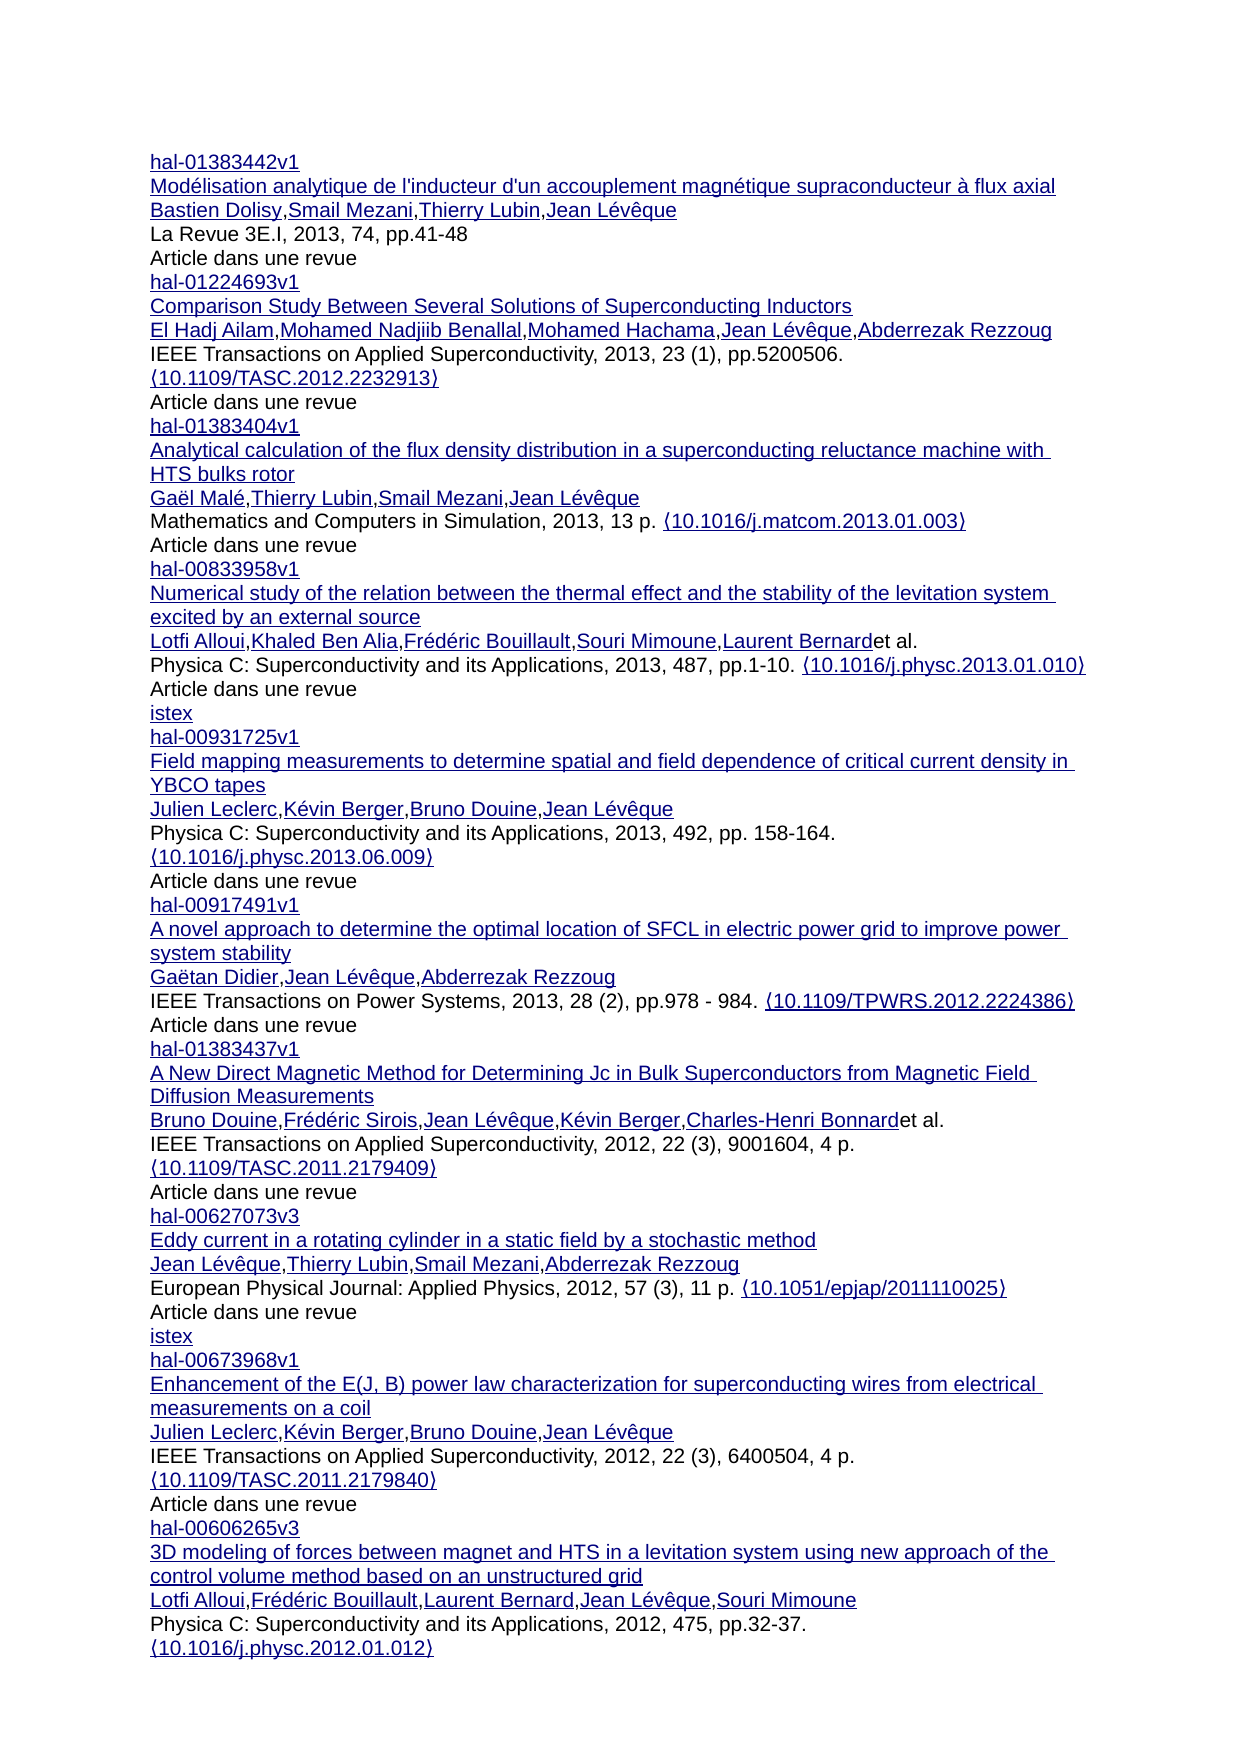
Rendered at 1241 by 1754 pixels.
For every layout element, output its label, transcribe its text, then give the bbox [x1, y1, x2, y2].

table_cell Eddy current in a rotating cylinder in a static field by a stochastic method Jean Lévêque,Thierry Lubin,Smail Mezani,Abderrezak Rezzoug European Physical Journal: Applied Physics, 2012, 57 (3), 11 p. ⟨10.1051/epjap/2011110025⟩ Article dans une revue istex hal-00673968v1 [150, 1228, 1090, 1372]
table_cell Comparison Study Between Several Solutions of Superconducting Inductors El Hadj Ailam,Mohamed Nadjiib Benallal,Mohamed Hachama,Jean Lévêque,Abderrezak Rezzoug IEEE Transactions on Applied Superconductivity, 2013, 23 (1), pp.5200506. ⟨10.1109/TASC.2012.2232913⟩ Article dans une revue hal-01383404v1 [150, 294, 1090, 437]
table_cell Numerical study of the relation between the thermal effect and the stability of the levitation system excited by an external source Lotfi Alloui,Khaled Ben Alia,Frédéric Bouillault,Souri Mimoune,Laurent Bernardet al. Physica C: Superconductivity and its Applications, 2013, 487, pp.1-10. ⟨10.1016/j.physc.2013.01.010⟩ Article dans une revue istex hal-00931725v1 [150, 581, 1090, 749]
table_cell 3D modeling of forces between magnet and HTS in a levitation system using new approach of the control volume method based on an unstructured grid Lotfi Alloui,Frédéric Bouillault,Laurent Bernard,Jean Lévêque,Souri Mimoune Physica C: Superconductivity and its Applications, 2012, 475, pp.32-37. ⟨10.1016/j.physc.2012.01.012⟩ [150, 1540, 1090, 1659]
table_cell Enhancement of the E(J, B) power law characterization for superconducting wires from electrical measurements on a coil Julien Leclerc,Kévin Berger,Bruno Douine,Jean Lévêque IEEE Transactions on Applied Superconductivity, 2012, 22 (3), 6400504, 4 p. ⟨10.1109/TASC.2011.2179840⟩ Article dans une revue hal-00606265v3 [150, 1372, 1090, 1539]
table_cell Field mapping measurements to determine spatial and field dependence of critical current density in YBCO tapes Julien Leclerc,Kévin Berger,Bruno Douine,Jean Lévêque Physica C: Superconductivity and its Applications, 2013, 492, pp. 158-164. ⟨10.1016/j.physc.2013.06.009⟩ Article dans une revue hal-00917491v1 [150, 749, 1090, 917]
table_cell Analytical calculation of the flux density distribution in a superconducting reluctance machine with HTS bulks rotor Gaël Malé,Thierry Lubin,Smail Mezani,Jean Lévêque Mathematics and Computers in Simulation, 2013, 13 p. ⟨10.1016/j.matcom.2013.01.003⟩ Article dans une revue hal-00833958v1 [150, 438, 1090, 581]
table_cell hal-01383442v1 [150, 150, 1090, 174]
table_cell A New Direct Magnetic Method for Determining Jc in Bulk Superconductors from Magnetic Field Diffusion Measurements Bruno Douine,Frédéric Sirois,Jean Lévêque,Kévin Berger,Charles-Henri Bonnardet al. IEEE Transactions on Applied Superconductivity, 2012, 22 (3), 9001604, 4 p. ⟨10.1109/TASC.2011.2179409⟩ Article dans une revue hal-00627073v3 [150, 1060, 1090, 1228]
table_cell A novel approach to determine the optimal location of SFCL in electric power grid to improve power system stability Gaëtan Didier,Jean Lévêque,Abderrezak Rezzoug IEEE Transactions on Power Systems, 2013, 28 (2), pp.978 - 984. ⟨10.1109/TPWRS.2012.2224386⟩ Article dans une revue hal-01383437v1 [150, 917, 1090, 1060]
table_cell Modélisation analytique de l'inducteur d'un accouplement magnétique supraconducteur à flux axial Bastien Dolisy,Smail Mezani,Thierry Lubin,Jean Lévêque La Revue 3E.I, 2013, 74, pp.41-48 Article dans une revue hal-01224693v1 [150, 174, 1090, 294]
